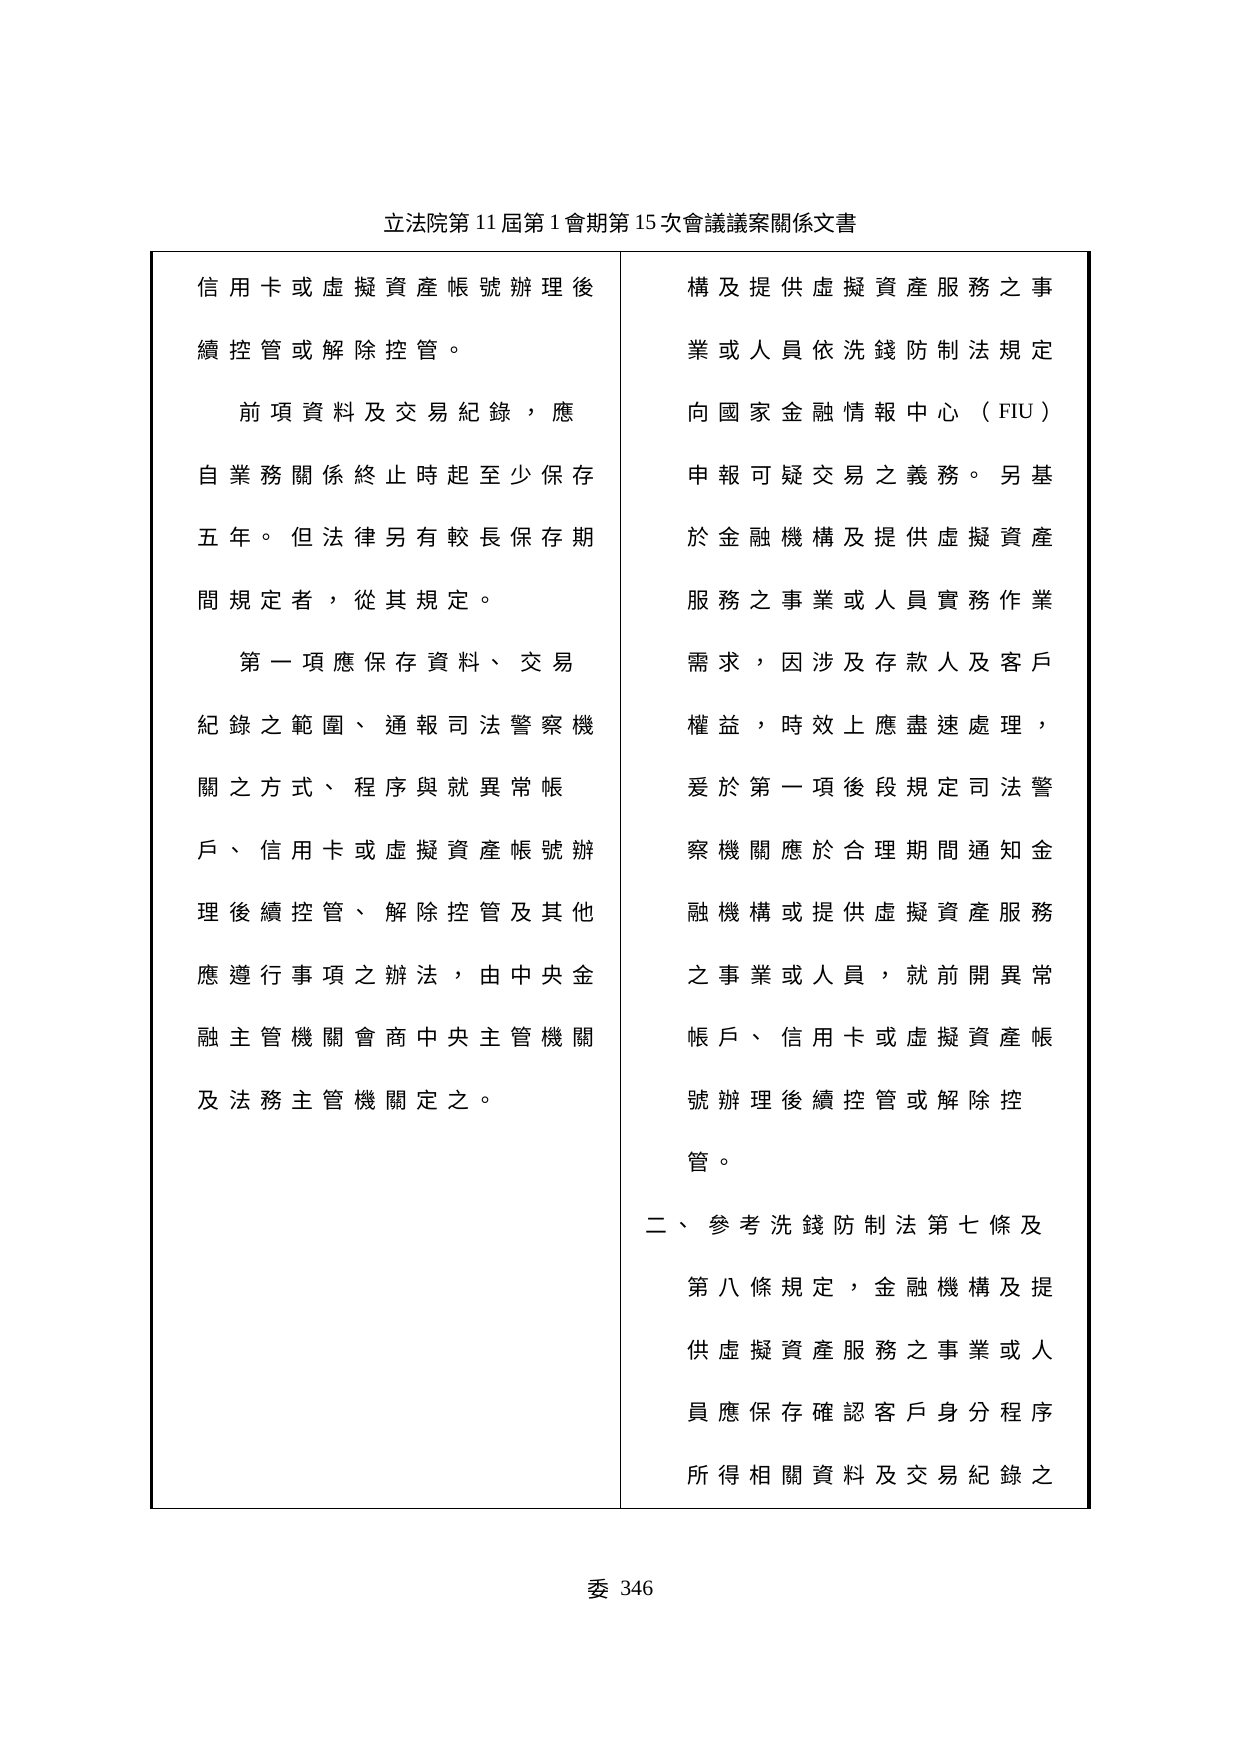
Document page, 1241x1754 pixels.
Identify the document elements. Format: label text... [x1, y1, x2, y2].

table_cell 構及提供虛擬資產服務之事業或人員依洗錢防制法規定向國家金融情報中心（FIU）申報可疑交易之義務。另基於金融機構及提供虛擬資產服務之事業或人員實務作業需求，因涉及存款人及客戶權益，時效上應盡速處理，爰於第一項後段規定司法警察機關應於合理期間通知金融機構或提供虛擬資產服務之事業或人員，就前開異常帳戶、信用卡或虛擬資產帳號辦理後續控管或解除控管。 二、參考洗錢防制法第七條及第八條規定，金融機構及提供虛擬資產服務之事業或人員應保存確認客戶身分程序所得相關資料及交易紀錄之 [621, 252, 1087, 1508]
table_cell 信用卡或虛擬資產帳號辦理後續控管或解除控管。 前項資料及交易紀錄，應自業務關係終止時起至少保存五年。但法律另有較長保存期間規定者，從其規定。 第一項應保存資料、交易紀錄之範圍、通報司法警察機關之方式、程序與就異常帳戶、信用卡或虛擬資產帳號辦理後續控管、解除控管及其他應遵行事項之辦法，由中央金融主管機關會商中央主管機關及法務主管機關定之。 [153, 252, 620, 1508]
